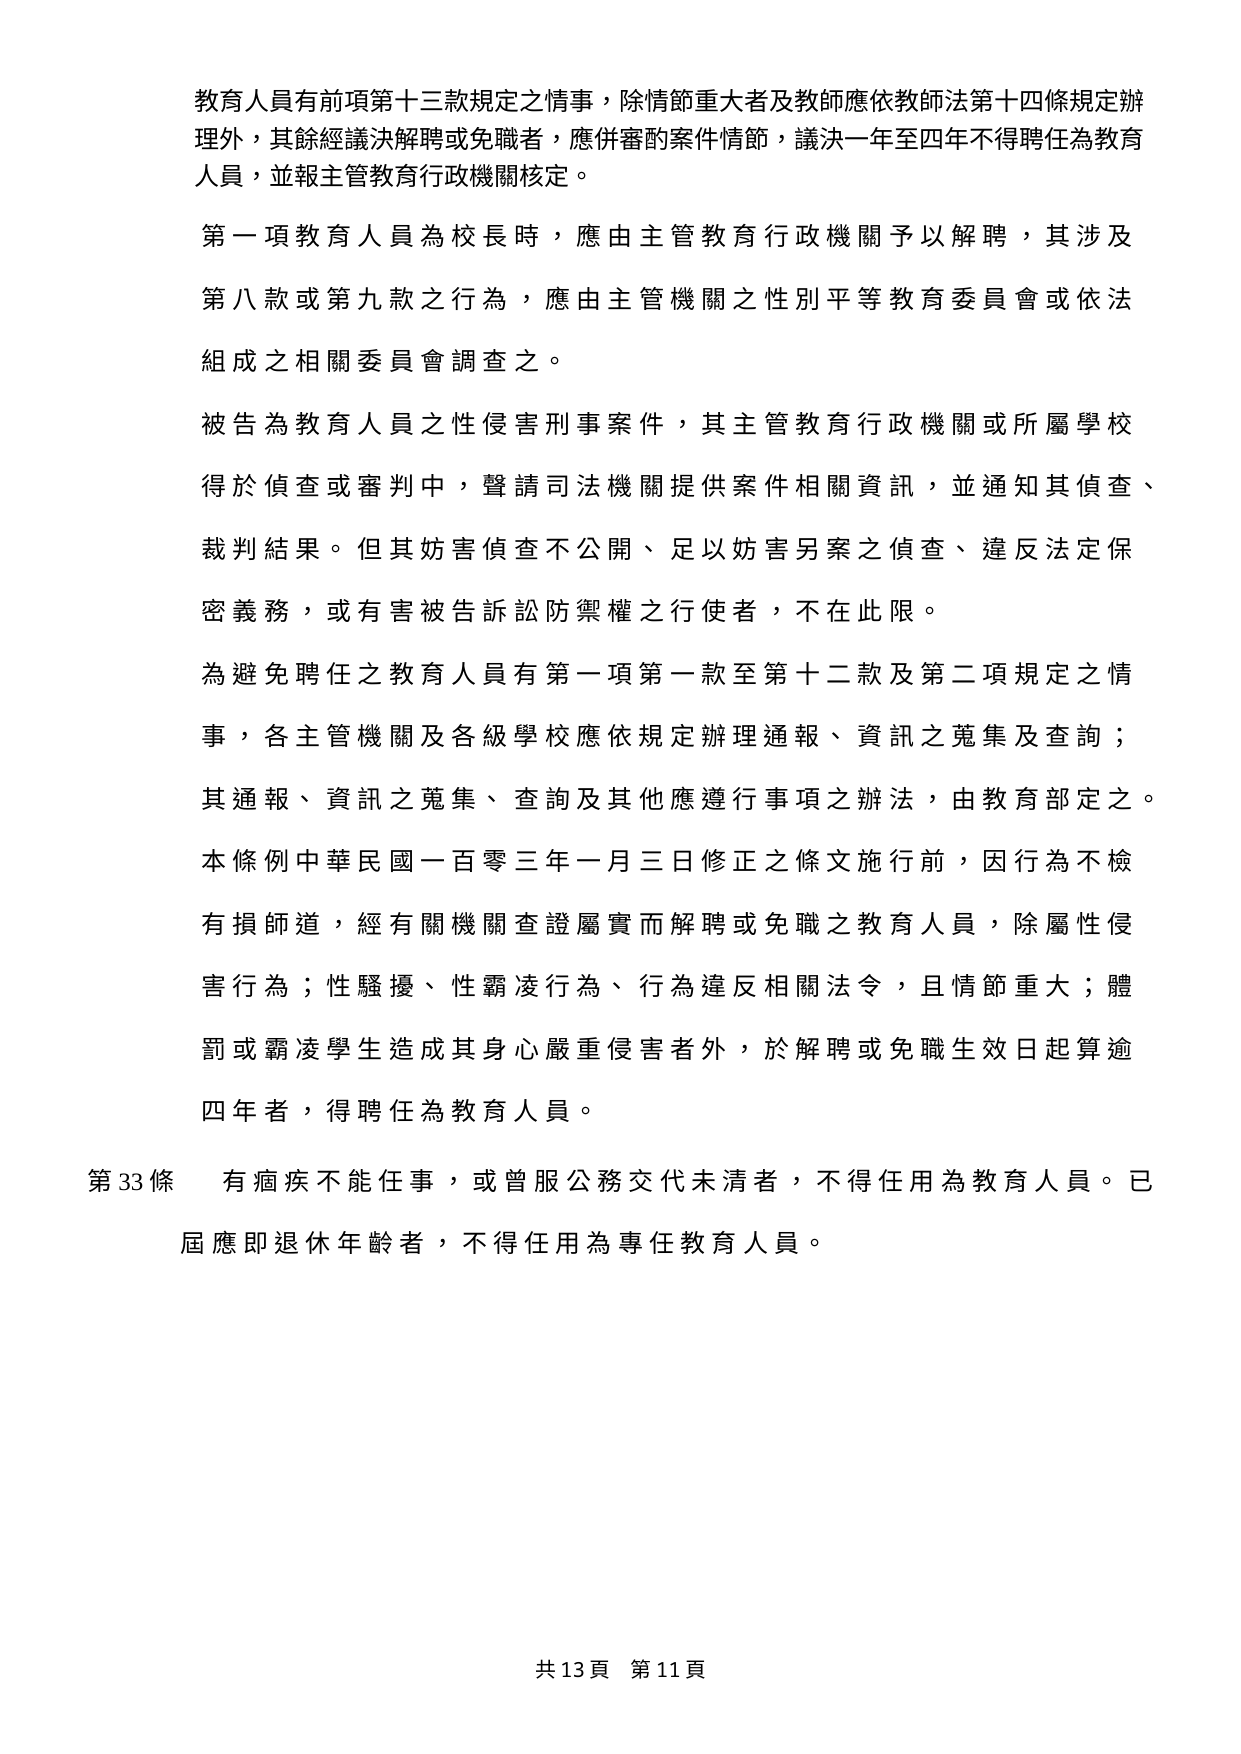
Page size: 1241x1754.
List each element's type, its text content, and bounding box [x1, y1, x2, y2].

text 本條例中華民國一百零三年一月三日修正之條文施行前，因行為不檢有損師道，經有關機關查證屬實而解聘或免職之教育人員，除屬性侵害行為；性騷擾、性霸凌行為、行為違反相關法令，且情節重大；體罰或霸凌學生造成其身心嚴重侵害者外，於解聘或免職生效日起算逾四年者，得聘任為教育人員。 [194, 818, 1157, 1131]
text 為避免聘任之教育人員有第一項第一款至第十二款及第二項規定之情事，各主管機關及各級學校應依規定辦理通報、資訊之蒐集及查詢；其通報、資訊之蒐集、查詢及其他應遵行事項之辦法，由教育部定之。 [194, 631, 1157, 818]
text 第一項教育人員為校長時，應由主管教育行政機關予以解聘，其涉及第八款或第九款之行為，應由主管機關之性別平等教育委員會或依法組成之相關委員會調查之。 [194, 193, 1157, 381]
text 第33條 有痼疾不能任事，或曾服公務交代未清者，不得任用為教育人員。已屆應即退休年齡者，不得任用為專任教育人員。 [84, 1137, 1157, 1262]
text 被告為教育人員之性侵害刑事案件，其主管教育行政機關或所屬學校得於偵查或審判中，聲請司法機關提供案件相關資訊，並通知其偵查、裁判結果。但其妨害偵查不公開、足以妨害另案之偵查、違反法定保密義務，或有害被告訴訟防禦權之行使者，不在此限。 [194, 381, 1157, 631]
text 教育人員有前項第十三款規定之情事，除情節重大者及教師應依教師法第十四條規定辦理外，其餘經議決解聘或免職者，應併審酌案件情節，議決一年至四年不得聘任為教育人員，並報主管教育行政機關核定。 [194, 81, 1157, 193]
